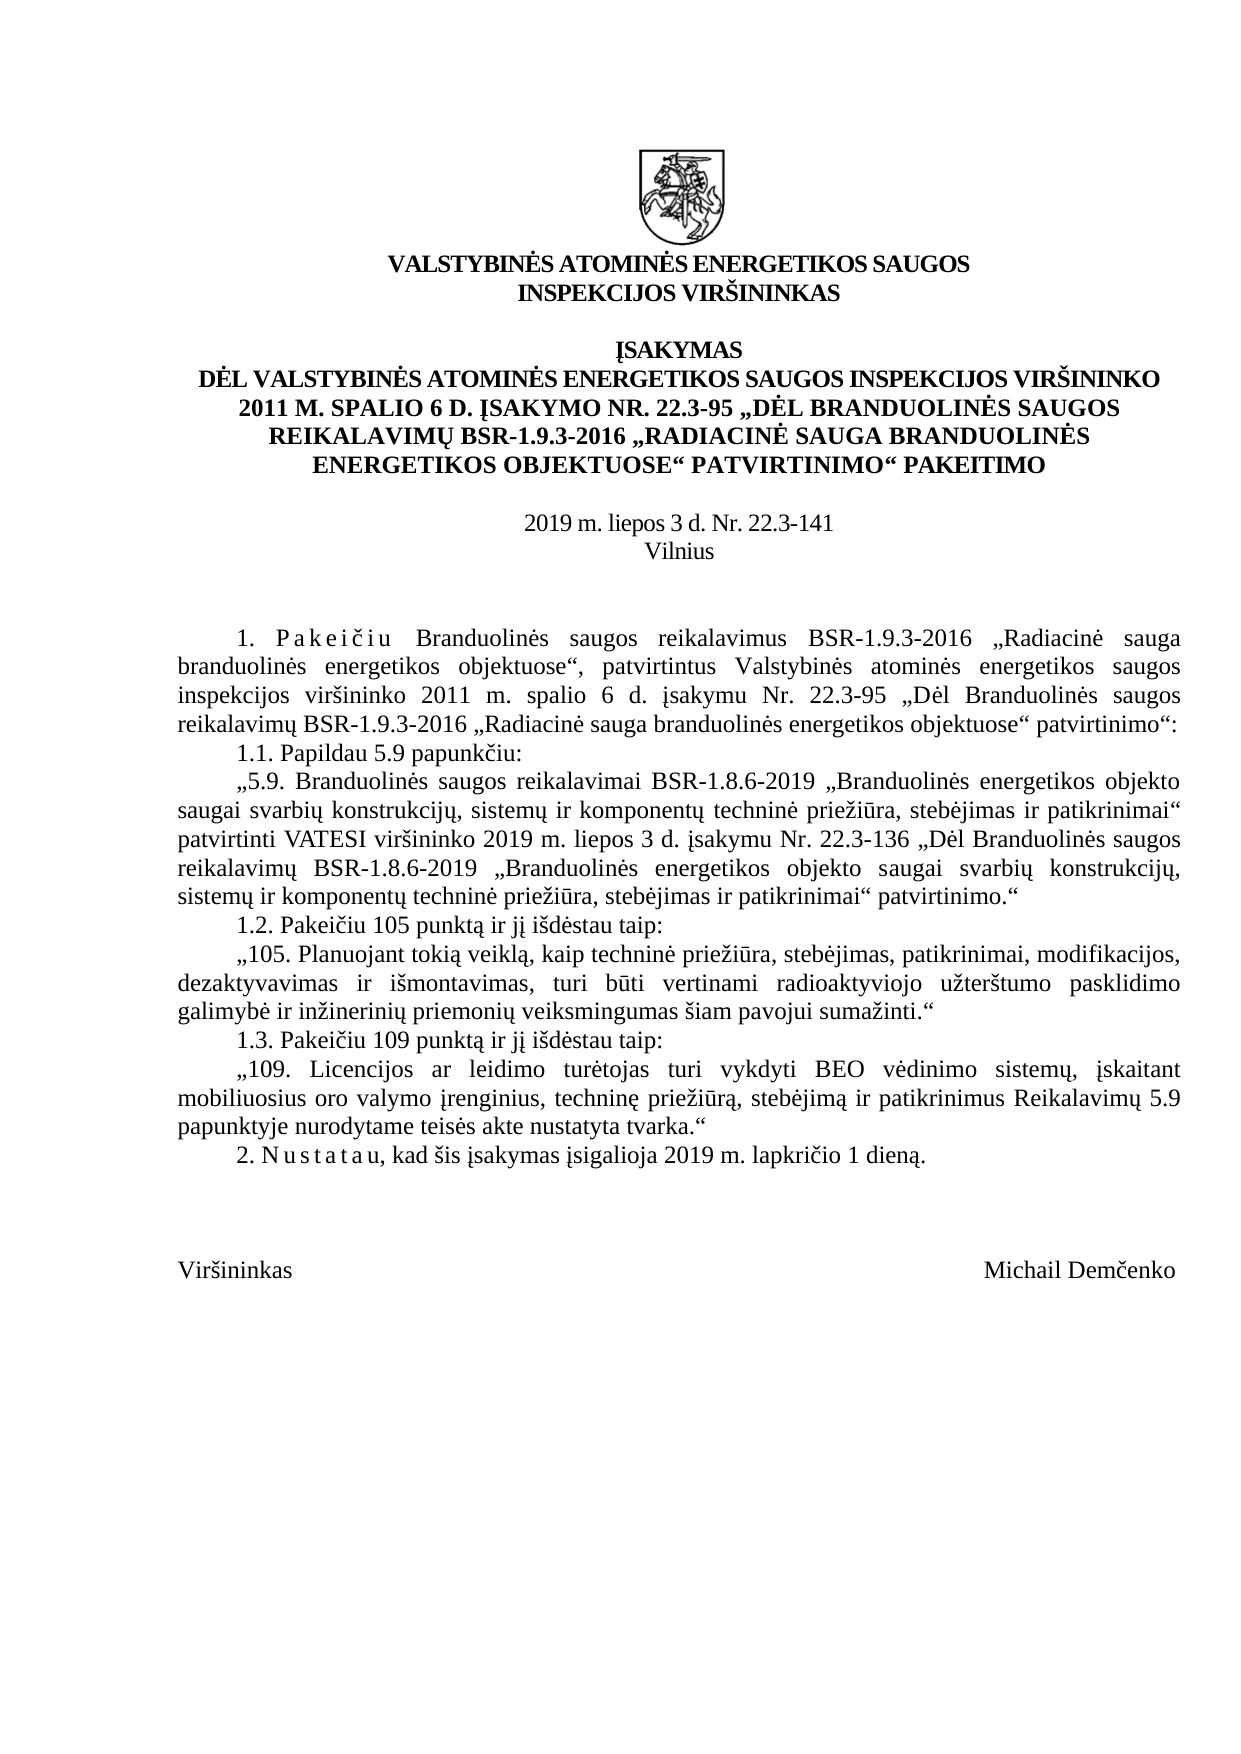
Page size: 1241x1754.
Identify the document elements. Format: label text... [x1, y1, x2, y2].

text VALSTYBINĖS ATOMINĖS ENERGETIKOS SAUGOS [177, 249, 1181, 278]
text 1.1. Papildau 5.9 papunkčiu: [177, 738, 1181, 766]
text 1. Pakeičiu Branduolinės saugos reikalavimus BSR-1.9.3-2016 „Radiacinė sauga branduolinės energetikos objektuose“, patvirtintus Valstybinės atominės energetikos saugos inspekcijos viršininko 2011 m. spalio 6 d. įsakymu Nr. 22.3-95 „Dėl Branduolinės saugos reikalavimų BSR-1.9.3-2016 „Radiacinė sauga branduolinės energetikos objektuose“ patvirtinimo“: [177, 623, 1181, 738]
text Vilnius [177, 536, 1181, 565]
text 1.2. Pakeičiu 105 punktą ir jį išdėstau taip: [177, 910, 1181, 939]
text 2019 m. liepos 3 d. Nr. 22.3-141 [177, 508, 1181, 536]
text „109. Licencijos ar leidimo turėtojas turi vykdyti BEO vėdinimo sistemų, įskaitant mobiliuosius oro valymo įrenginius, techninę priežiūrą, stebėjimą ir patikrinimus Reikalavimų 5.9 papunktyje nurodytame teisės akte nustatyta tvarka.“ [177, 1054, 1181, 1140]
text INSPEKCIJOS VIRŠININKAS [177, 278, 1181, 306]
text „105. Planuojant tokią veiklą, kaip techninė priežiūra, stebėjimas, patikrinimai, modifikacijos, dezaktyvavimas ir išmontavimas, turi būti vertinami radioaktyviojo užterštumo pasklidimo galimybė ir inžinerinių priemonių veiksmingumas šiam pavojui sumažinti.“ [177, 939, 1181, 1025]
text Viršininkas Michail Demčenko [177, 1255, 1181, 1284]
text 2. Nustatau, kad šis įsakymas įsigalioja 2019 m. lapkričio 1 dieną. [177, 1140, 1181, 1169]
text „5.9. Branduolinės saugos reikalavimai BSR-1.8.6-2019 „Branduolinės energetikos objekto saugai svarbių konstrukcijų, sistemų ir komponentų techninė priežiūra, stebėjimas ir patikrinimai“ patvirtinti VATESI viršininko 2019 m. liepos 3 d. įsakymu Nr. 22.3-136 „Dėl Branduolinės saugos reikalavimų BSR-1.8.6-2019 „Branduolinės energetikos objekto saugai svarbių konstrukcijų, sistemų ir komponentų techninė priežiūra, stebėjimas ir patikrinimai“ patvirtinimo.“ [177, 766, 1181, 910]
text DĖL VALSTYBINĖS ATOMINĖS ENERGETIKOS SAUGOS INSPEKCIJOS VIRŠININKO 2011 m. SPALIO 6 d. įsakymO Nr. 22.3-95 „DĖL BRANDUOLINĖS SAUGOS REIKALAVIMŲ BSR-1.9.3-2016 „RADIACINĖ SAUGA BRANDUOLINĖS ENERGETIKOS OBJEKTUOSE“ PATVIRTINIMO“ PAKEITIMO [177, 364, 1181, 479]
text ĮSAKYMAS [177, 335, 1181, 364]
text 1.3. Pakeičiu 109 punktą ir jį išdėstau taip: [177, 1025, 1181, 1054]
